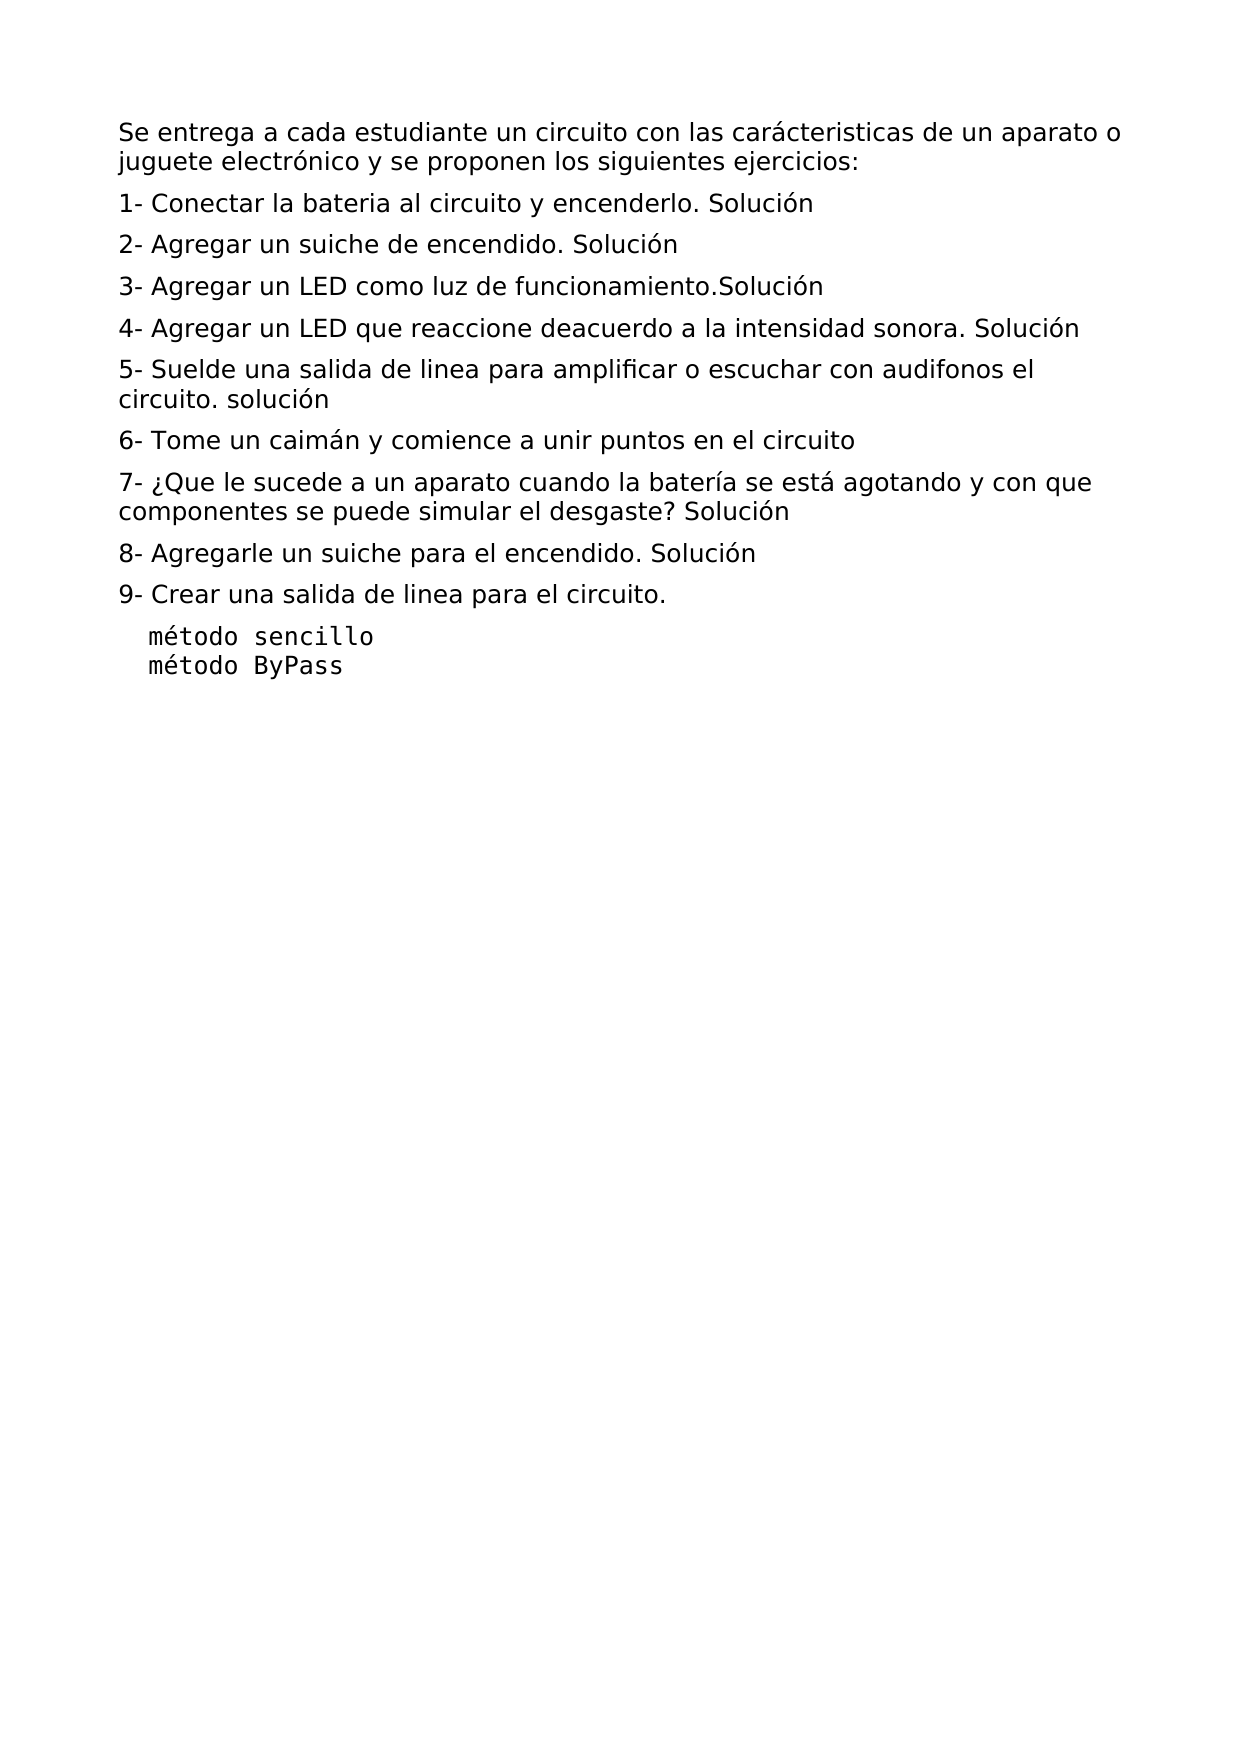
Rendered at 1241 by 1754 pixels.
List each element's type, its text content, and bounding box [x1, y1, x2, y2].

text 2- Agregar un suiche de encendido. Solución [118, 231, 1122, 260]
text Se entrega a cada estudiante un circuito con las carácteristicas de un aparato o juguete electrónico y se proponen los siguientes ejercicios: [118, 118, 1122, 176]
text 6- Tome un caimán y comience a unir puntos en el circuito [118, 426, 1122, 456]
text 9- Crear una salida de linea para el circuito. [118, 581, 1122, 610]
text 7- ¿Que le sucede a un aparato cuando la batería se está agotando y con que componentes se puede simular el desgaste? Solución [118, 468, 1122, 526]
text 4- Agregar un LED que reaccione deacuerdo a la intensidad sonora. Solución [118, 314, 1122, 343]
text 3- Agregar un LED como luz de funcionamiento.Solución [118, 272, 1122, 301]
text 5- Suelde una salida de linea para amplificar o escuchar con audifonos el circuito. solución [118, 356, 1122, 414]
text 1- Conectar la bateria al circuito y encenderlo. Solución [118, 189, 1122, 218]
text método sencillo método ByPass [118, 622, 1122, 681]
text 8- Agregarle un suiche para el encendido. Solución [118, 539, 1122, 568]
